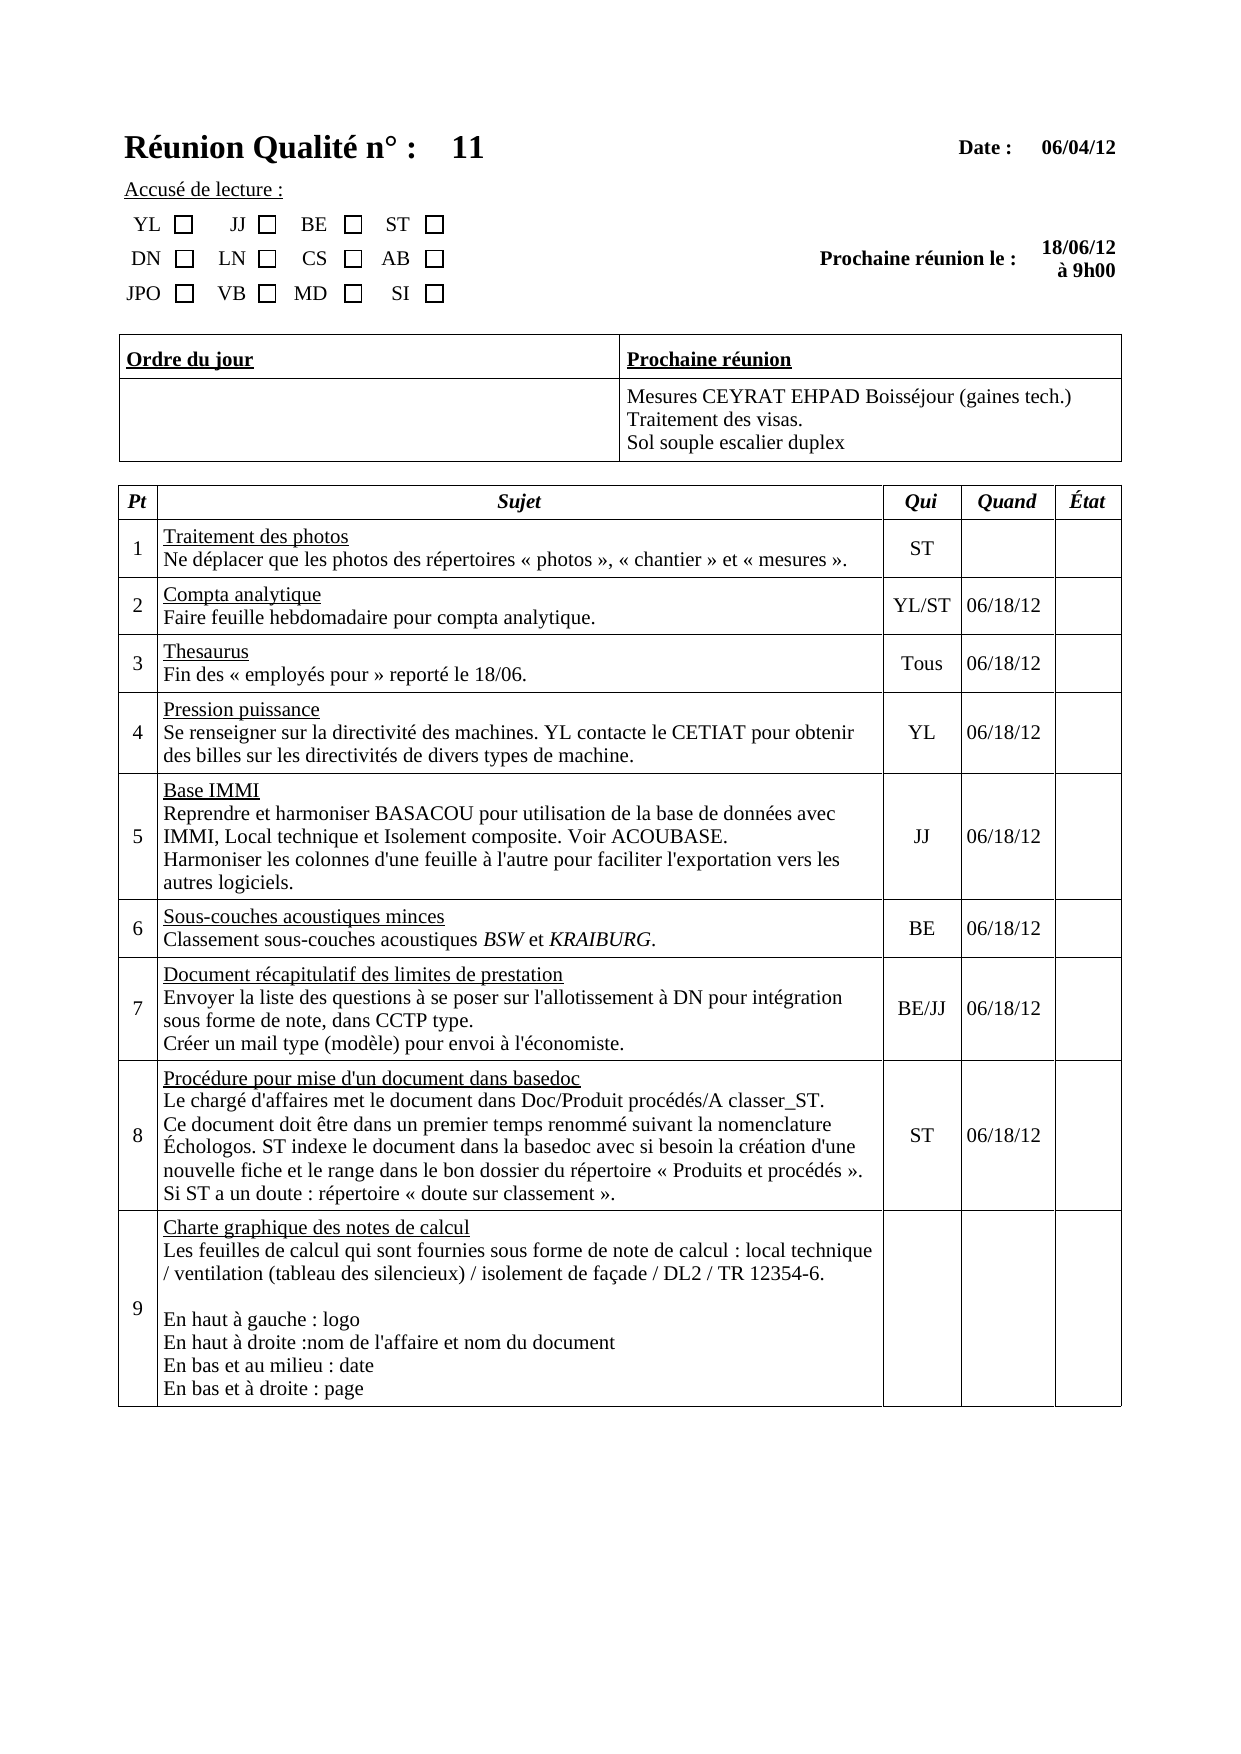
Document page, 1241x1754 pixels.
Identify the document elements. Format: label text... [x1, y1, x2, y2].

table_cell [962, 1211, 1054, 1406]
table_cell 18/06/12 [962, 578, 1054, 634]
table_cell [251, 242, 281, 276]
table_cell 3 [119, 635, 157, 692]
table_cell Prochaine réunion le : [454, 207, 1022, 311]
table_cell AB [373, 242, 415, 276]
table_cell ST [884, 520, 961, 577]
table_header Ordre du jour [120, 335, 619, 378]
table_cell 8 [119, 1061, 157, 1210]
table_cell [333, 276, 372, 311]
table_cell Charte graphique des notes de calcul Les feuilles de calcul qui sont fournies sous forme de note de calcul : local technique / ventilation (tableau des silencieux) / isolement de façade / DL2 / TR 12354-6. En haut à gauche : logo En haut à droite :nom de l'affaire et nom du document En bas et au milieu : date En bas et à droite : page [158, 1211, 882, 1406]
table_header Réunion Qualité n° : [118, 124, 446, 172]
table_cell DN [118, 242, 166, 276]
table_cell [884, 1211, 961, 1406]
table_cell 1 [119, 520, 157, 577]
table_header Prochaine réunion [620, 335, 1121, 378]
table_cell Compta analytique Faire feuille hebdomadaire pour compta analytique. [158, 578, 882, 634]
table_cell [333, 242, 372, 276]
table_cell Mesures CEYRAT EHPAD Boisséjour (gaines tech.) Traitement des visas. Sol souple escalier duplex [620, 379, 1121, 461]
table_cell 18/06/12 [962, 774, 1054, 899]
table_header État [1056, 486, 1121, 519]
table_cell VB [204, 276, 251, 311]
table_header Quand [962, 486, 1054, 519]
table_cell [120, 379, 619, 461]
table_cell [251, 207, 281, 242]
table_cell BE [281, 207, 333, 242]
table_cell [166, 276, 204, 311]
table_cell [1056, 1211, 1121, 1406]
table_cell Document récapitulatif des limites de prestation Envoyer la liste des questions à se poser sur l'allotissement à DN pour intégration sous forme de note, dans CCTP type. Créer un mail type (modèle) pour envoi à l'économiste. [158, 958, 882, 1060]
table_cell [415, 276, 454, 311]
table_cell 2 [119, 578, 157, 634]
table_cell 18/06/12 [962, 900, 1054, 957]
table_cell [1056, 900, 1121, 957]
table_cell Tous [884, 635, 961, 692]
table_cell 6 [119, 900, 157, 957]
table_cell JPO [118, 276, 166, 311]
table_cell MD [281, 276, 333, 311]
table_cell LN [204, 242, 251, 276]
table_header 11 [446, 124, 923, 172]
table_cell [1056, 520, 1121, 577]
table_header Date : [923, 124, 1018, 172]
table_header Sujet [158, 486, 882, 519]
table_cell [1056, 1061, 1121, 1210]
table_header Pt [119, 486, 157, 519]
table_cell SI [373, 276, 415, 311]
table_cell Base IMMI Reprendre et harmoniser BASACOU pour utilisation de la base de données avec IMMI, Local technique et Isolement composite. Voir ACOUBASE. Harmoniser les colonnes d'une feuille à l'autre pour faciliter l'exportation vers les autres logiciels. [158, 774, 882, 899]
table_cell 4 [119, 693, 157, 773]
table_cell [1018, 172, 1121, 207]
table_cell BE/JJ [884, 958, 961, 1060]
table_cell Procédure pour mise d'un document dans basedoc Le chargé d'affaires met le document dans Doc/Produit procédés/A classer_ST. Ce document doit être dans un premier temps renommé suivant la nomenclature Échologos. ST indexe le document dans la basedoc avec si besoin la création d'une nouvelle fiche et le range dans le bon dossier du répertoire « Produits et procédés ». Si ST a un doute : répertoire « doute sur classement ». [158, 1061, 882, 1210]
table_cell JJ [204, 207, 251, 242]
table_cell 9 [119, 1211, 157, 1406]
table_cell BE [884, 900, 961, 957]
table_cell [415, 207, 454, 242]
table_cell Accusé de lecture : [118, 172, 923, 207]
table_cell [166, 207, 204, 242]
table_cell 18/06/12 [962, 693, 1054, 773]
table_cell [1056, 578, 1121, 634]
table_cell [1056, 693, 1121, 773]
table_cell [166, 242, 204, 276]
table_cell 18/06/12 à 9h00 [1023, 207, 1121, 311]
table_header Qui [884, 486, 961, 519]
table_cell [1056, 774, 1121, 899]
table_cell [962, 520, 1054, 577]
table_cell YL [118, 207, 166, 242]
table_cell [923, 172, 1018, 207]
table_cell 18/06/12 [962, 958, 1054, 1060]
table_cell YL/ST [884, 578, 961, 634]
table_cell Sous-couches acoustiques minces Classement sous-couches acoustiques BSW et KRAIBURG. [158, 900, 882, 957]
table_cell Pression puissance Se renseigner sur la directivité des machines. YL contacte le CETIAT pour obtenir des billes sur les directivités de divers types de machine. [158, 693, 882, 773]
table_cell 18/06/12 [962, 635, 1054, 692]
table_cell 7 [119, 958, 157, 1060]
table_cell 18/06/12 [962, 1061, 1054, 1210]
table_cell ST [373, 207, 415, 242]
table_cell YL [884, 693, 961, 773]
table_cell Thesaurus Fin des « employés pour » reporté le 18/06. [158, 635, 882, 692]
table_cell ST [884, 1061, 961, 1210]
table_cell CS [281, 242, 333, 276]
table_cell 5 [119, 774, 157, 899]
table_cell Traitement des photos Ne déplacer que les photos des répertoires « photos », « chantier » et « mesures ». [158, 520, 882, 577]
table_cell [251, 276, 281, 311]
table_cell [415, 242, 454, 276]
table_cell [333, 207, 372, 242]
table_header 04/06/12 [1018, 124, 1121, 172]
table_cell [1056, 958, 1121, 1060]
table_cell [1056, 635, 1121, 692]
table_cell JJ [884, 774, 961, 899]
